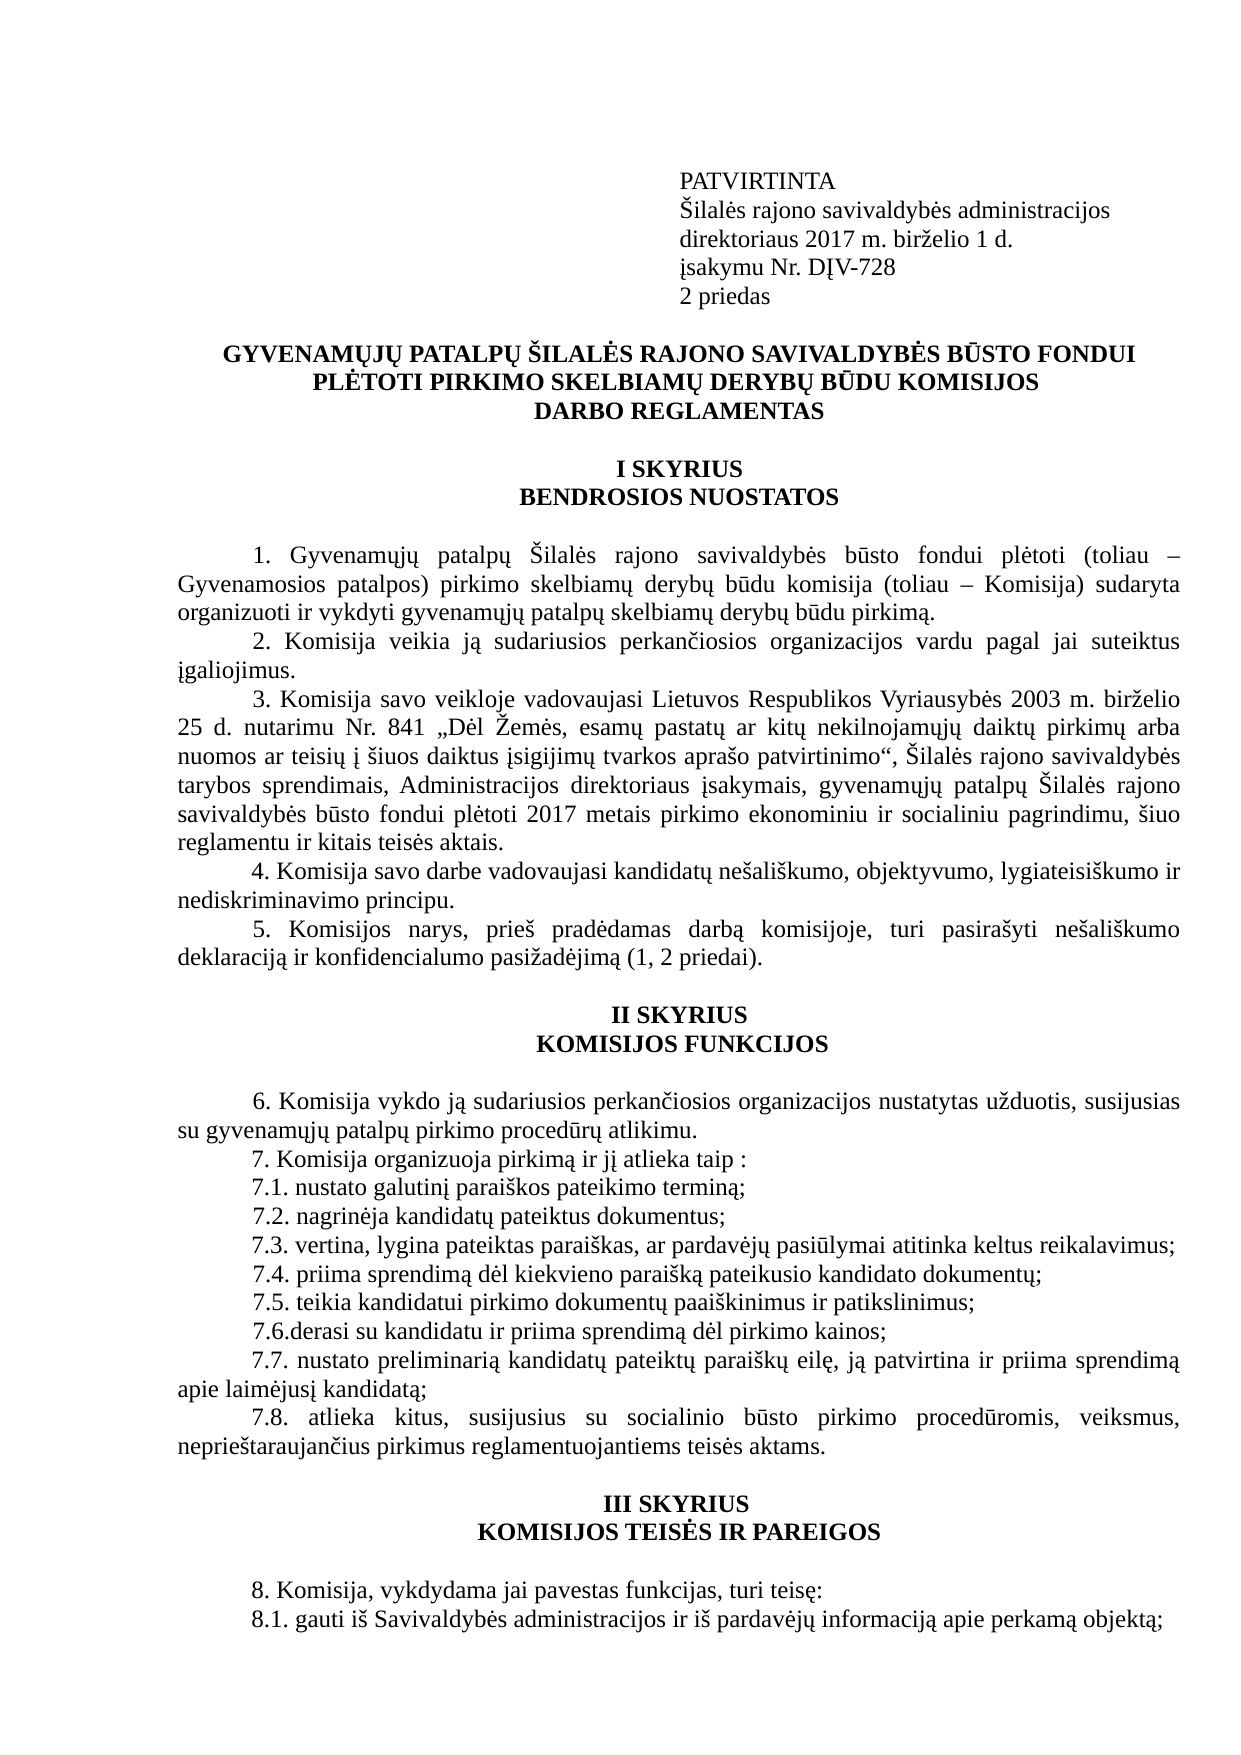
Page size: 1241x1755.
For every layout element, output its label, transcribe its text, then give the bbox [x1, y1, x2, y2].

text Šilalės rajono savivaldybės administracijos [679, 195, 1181, 224]
text 7.4. priima sprendimą dėl kiekvieno paraišką pateikusio kandidato dokumentų; [177, 1259, 1181, 1287]
text KOMISIJOS TEISĖS IR PAREIGOS [177, 1517, 1181, 1546]
text 7.5. teikia kandidatui pirkimo dokumentų paaiškinimus ir patikslinimus; [177, 1287, 1181, 1316]
text 8. Komisija, vykdydama jai pavestas funkcijas, turi teisę: [177, 1575, 1181, 1604]
text 7.7. nustato preliminarią kandidatų pateiktų paraiškų eilę, ją patvirtina ir priima sprendimą apie laimėjusį kandidatą; [177, 1345, 1181, 1402]
text 2 priedas [177, 281, 1181, 310]
text 2. Komisija veikia ją sudariusios perkančiosios organizacijos vardu pagal jai suteiktus įgaliojimus. [177, 626, 1181, 684]
text 8.1. gauti iš Savivaldybės administracijos ir iš pardavėjų informaciją apie perkamą objektą; [177, 1604, 1181, 1632]
text 7.8. atlieka kitus, susijusius su socialinio būsto pirkimo procedūromis, veiksmus, neprieštaraujančius pirkimus reglamentuojantiems teisės aktams. [177, 1402, 1181, 1460]
text 7.6.derasi su kandidatu ir priima sprendimą dėl pirkimo kainos; [177, 1316, 1181, 1345]
text III SKYRIUS [177, 1489, 1181, 1517]
text 4. Komisija savo darbe vadovaujasi kandidatų nešališkumo, objektyvumo, lygiateisiškumo ir nediskriminavimo principu. [177, 856, 1181, 914]
text KOMISIJOS FUNKCIJOS [177, 1029, 1181, 1057]
text 7.2. nagrinėja kandidatų pateiktus dokumentus; [177, 1201, 1181, 1230]
text 7.1. nustato galutinį paraiškos pateikimo terminą; [177, 1172, 1181, 1201]
text PATVIRTINTA [177, 166, 1181, 195]
text direktoriaus 2017 m. birželio 1 d. [679, 224, 1181, 252]
text 7.3. vertina, lygina pateiktas paraiškas, ar pardavėjų pasiūlymai atitinka keltus reikalavimus; [177, 1230, 1181, 1259]
text I SKYRIUS [177, 454, 1181, 482]
text GYVENAMŲJŲ PATALPŲ ŠILALĖS RAJONO SAVIVALDYBĖS BŪSTO FONDUI PLĖTOTI PIRKIMO SKELBIAMŲ DERYBŲ BŪDU KOMISIJOS [177, 339, 1181, 396]
text 3. Komisija savo veikloje vadovaujasi Lietuvos Respublikos Vyriausybės 2003 m. birželio 25 d. nutarimu Nr. 841 „Dėl Žemės, esamų pastatų ar kitų nekilnojamųjų daiktų pirkimų arba nuomos ar teisių į šiuos daiktus įsigijimų tvarkos aprašo patvirtinimo“, Šilalės rajono savivaldybės tarybos sprendimais, Administracijos direktoriaus įsakymais, gyvenamųjų patalpų Šilalės rajono savivaldybės būsto fondui plėtoti 2017 metais pirkimo ekonominiu ir socialiniu pagrindimu, šiuo reglamentu ir kitais teisės aktais. [177, 684, 1181, 856]
text 1. Gyvenamųjų patalpų Šilalės rajono savivaldybės būsto fondui plėtoti (toliau – Gyvenamosios patalpos) pirkimo skelbiamų derybų būdu komisija (toliau – Komisija) sudaryta organizuoti ir vykdyti gyvenamųjų patalpų skelbiamų derybų būdu pirkimą. [177, 540, 1181, 626]
text II SKYRIUS [177, 1000, 1181, 1029]
text DARBO REGLAMENTAS [177, 396, 1181, 425]
text 6. Komisija vykdo ją sudariusios perkančiosios organizacijos nustatytas užduotis, susijusias su gyvenamųjų patalpų pirkimo procedūrų atlikimu. [177, 1086, 1181, 1144]
text BENDROSIOS NUOSTATOS [177, 482, 1181, 511]
text įsakymu Nr. DĮV-728 [679, 252, 1181, 281]
text 7. Komisija organizuoja pirkimą ir jį atlieka taip : [177, 1144, 1181, 1172]
text 5. Komisijos narys, prieš pradėdamas darbą komisijoje, turi pasirašyti nešališkumo deklaraciją ir konfidencialumo pasižadėjimą (1, 2 priedai). [177, 914, 1181, 971]
